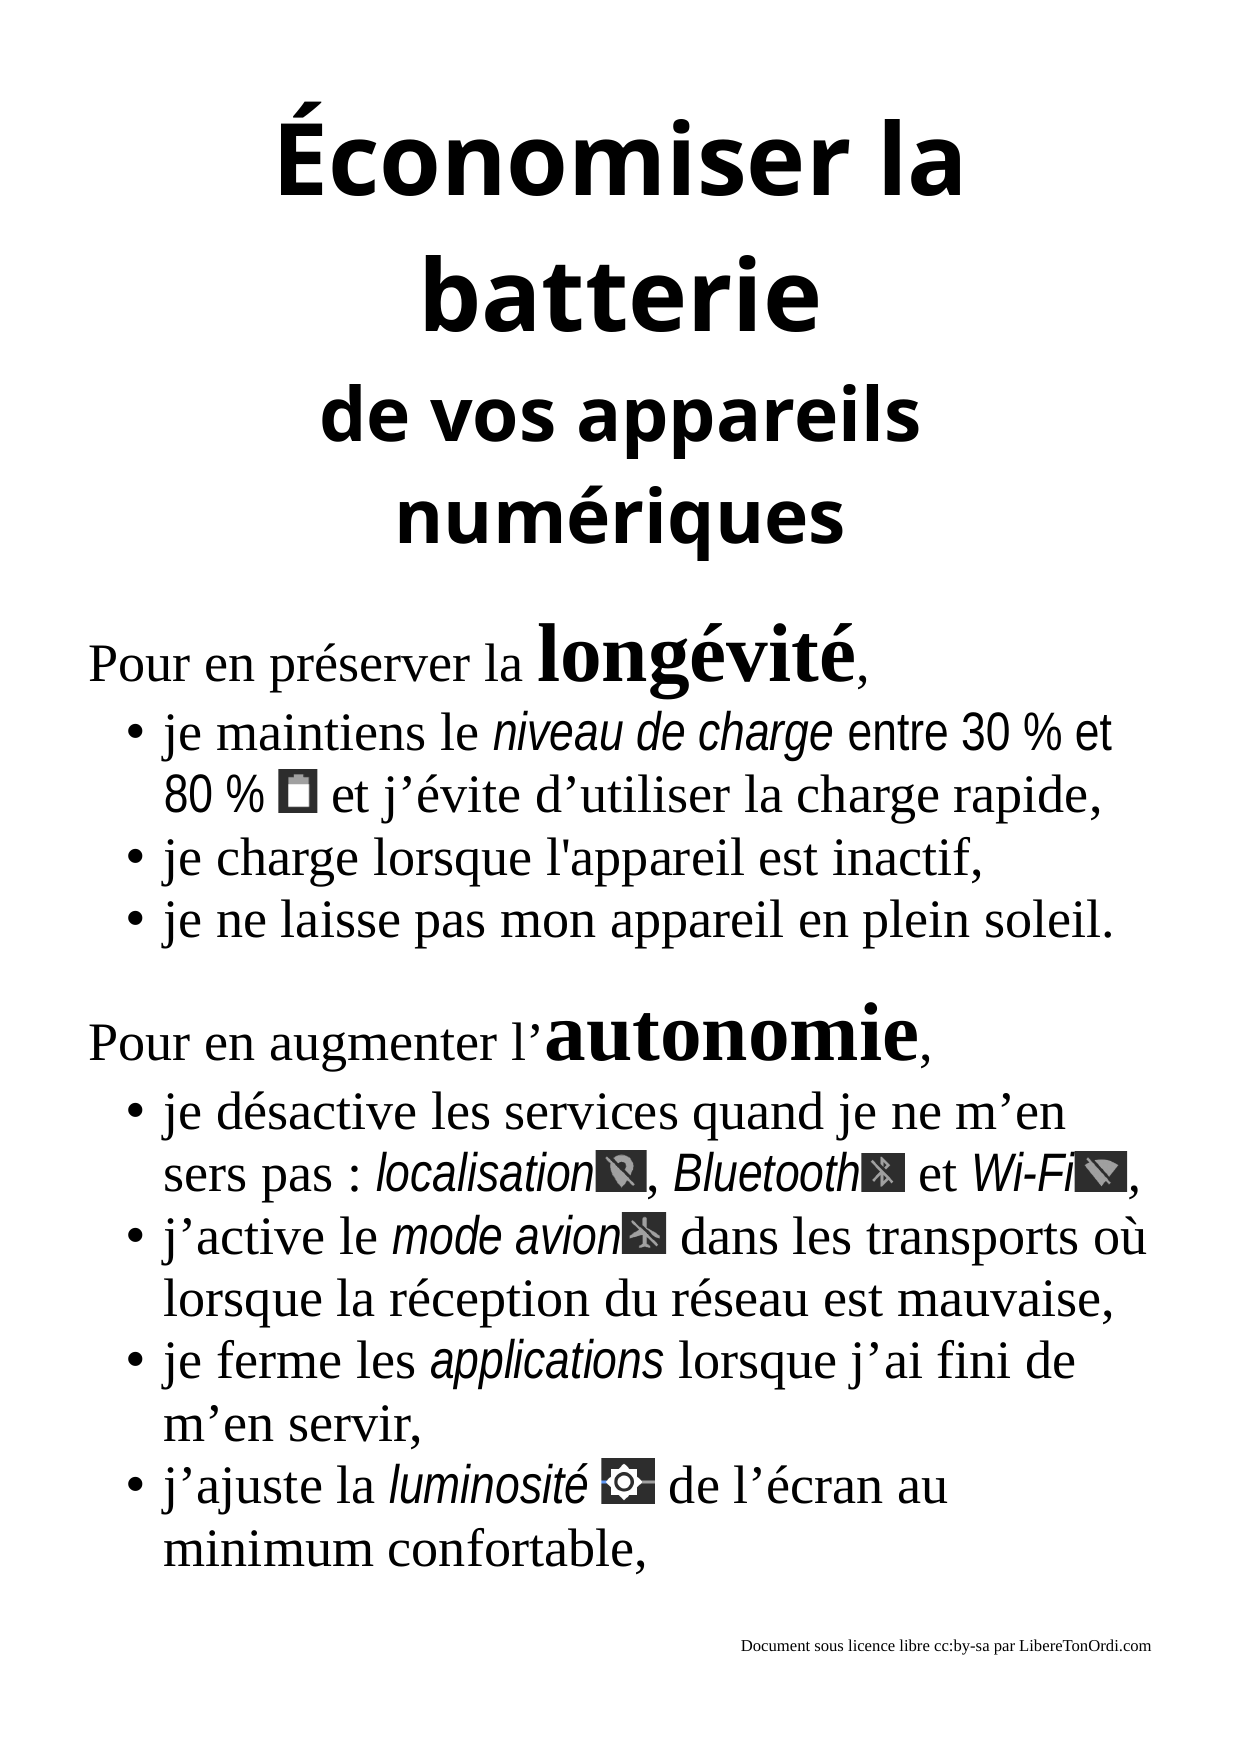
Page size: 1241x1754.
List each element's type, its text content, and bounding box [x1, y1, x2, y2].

picture [1074, 1151, 1128, 1192]
text Économiser la batterie [88, 88, 1152, 361]
list j’active le mode avion dans les transports où lorsque la réception du réseau est mauvaise, [126, 1203, 1152, 1328]
list je ferme les applications lorsque j’ai fini de m’en servir, [126, 1328, 1152, 1453]
text Pour en préserver la longévité, [88, 604, 1152, 699]
text Pour en augmenter l’autonomie, [88, 983, 1152, 1078]
list je maintiens le niveau de charge entre 30 % et 80 % et j’évite d’utiliser la charge rapide, [126, 699, 1152, 824]
picture [601, 1458, 655, 1504]
picture [621, 1212, 667, 1254]
picture [278, 769, 318, 813]
text de vos appareils numériques [88, 361, 1152, 565]
list j’ajuste la luminosité de l’écran au minimum confortable, [126, 1453, 1152, 1578]
picture [861, 1153, 905, 1192]
list je ne laisse pas mon appareil en plein soleil. [126, 887, 1152, 949]
list je charge lorsque l'appareil est inactif, [126, 824, 1152, 887]
picture [595, 1150, 647, 1192]
list je désactive les services quand je ne m’en sers pas : localisation, Bluetooth et Wi-Fi, [126, 1078, 1152, 1203]
